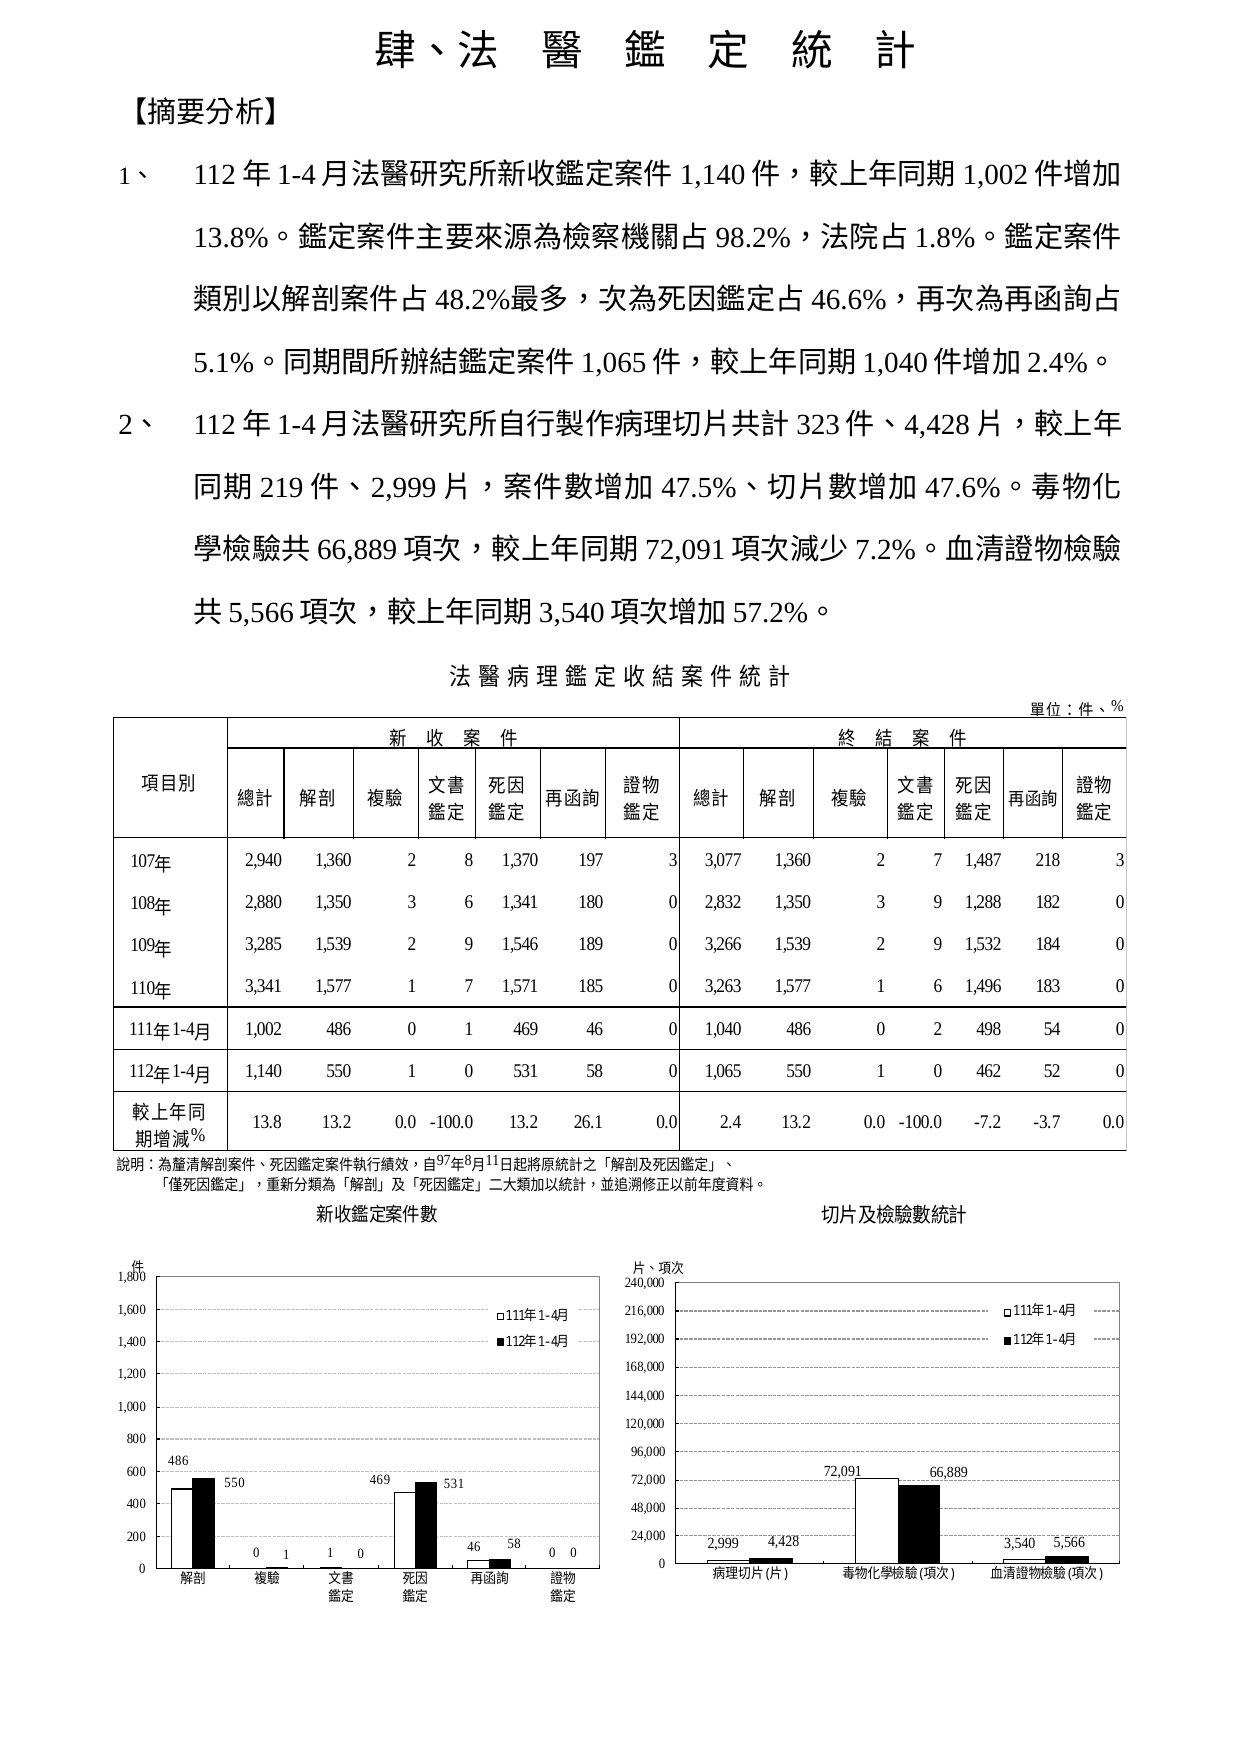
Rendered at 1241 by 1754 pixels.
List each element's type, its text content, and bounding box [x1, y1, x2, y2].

list 112年1-4月法醫研究所新收鑑定案件1,140件，較上年同期1,002件增加13.8%。鑑定案件主要來源為檢察機關占98.2%，法院占1.8%。鑑定案件類別以解剖案件占48.2%最多，次為死因鑑定占46.6%，再次為再函詢占5.1%。同期間所辦結鑑定案件1,065件，較上年同期1,040件增加2.4%。 [118, 130, 1122, 380]
text 肆、法 醫 鑑 定 統 計 [118, 5, 1122, 68]
text 【摘要分析】 [118, 68, 1122, 130]
list 112年1-4月法醫研究所自行製作病理切片共計323件、4,428片，較上年同期219件、2,999片，案件數增加47.5%、切片數增加47.6%。毒物化學檢驗共66,889項次，較上年同期72,091項次減少7.2%。血清證物檢驗共5,566項次，較上年同期3,540項次增加57.2%。 [118, 380, 1122, 630]
